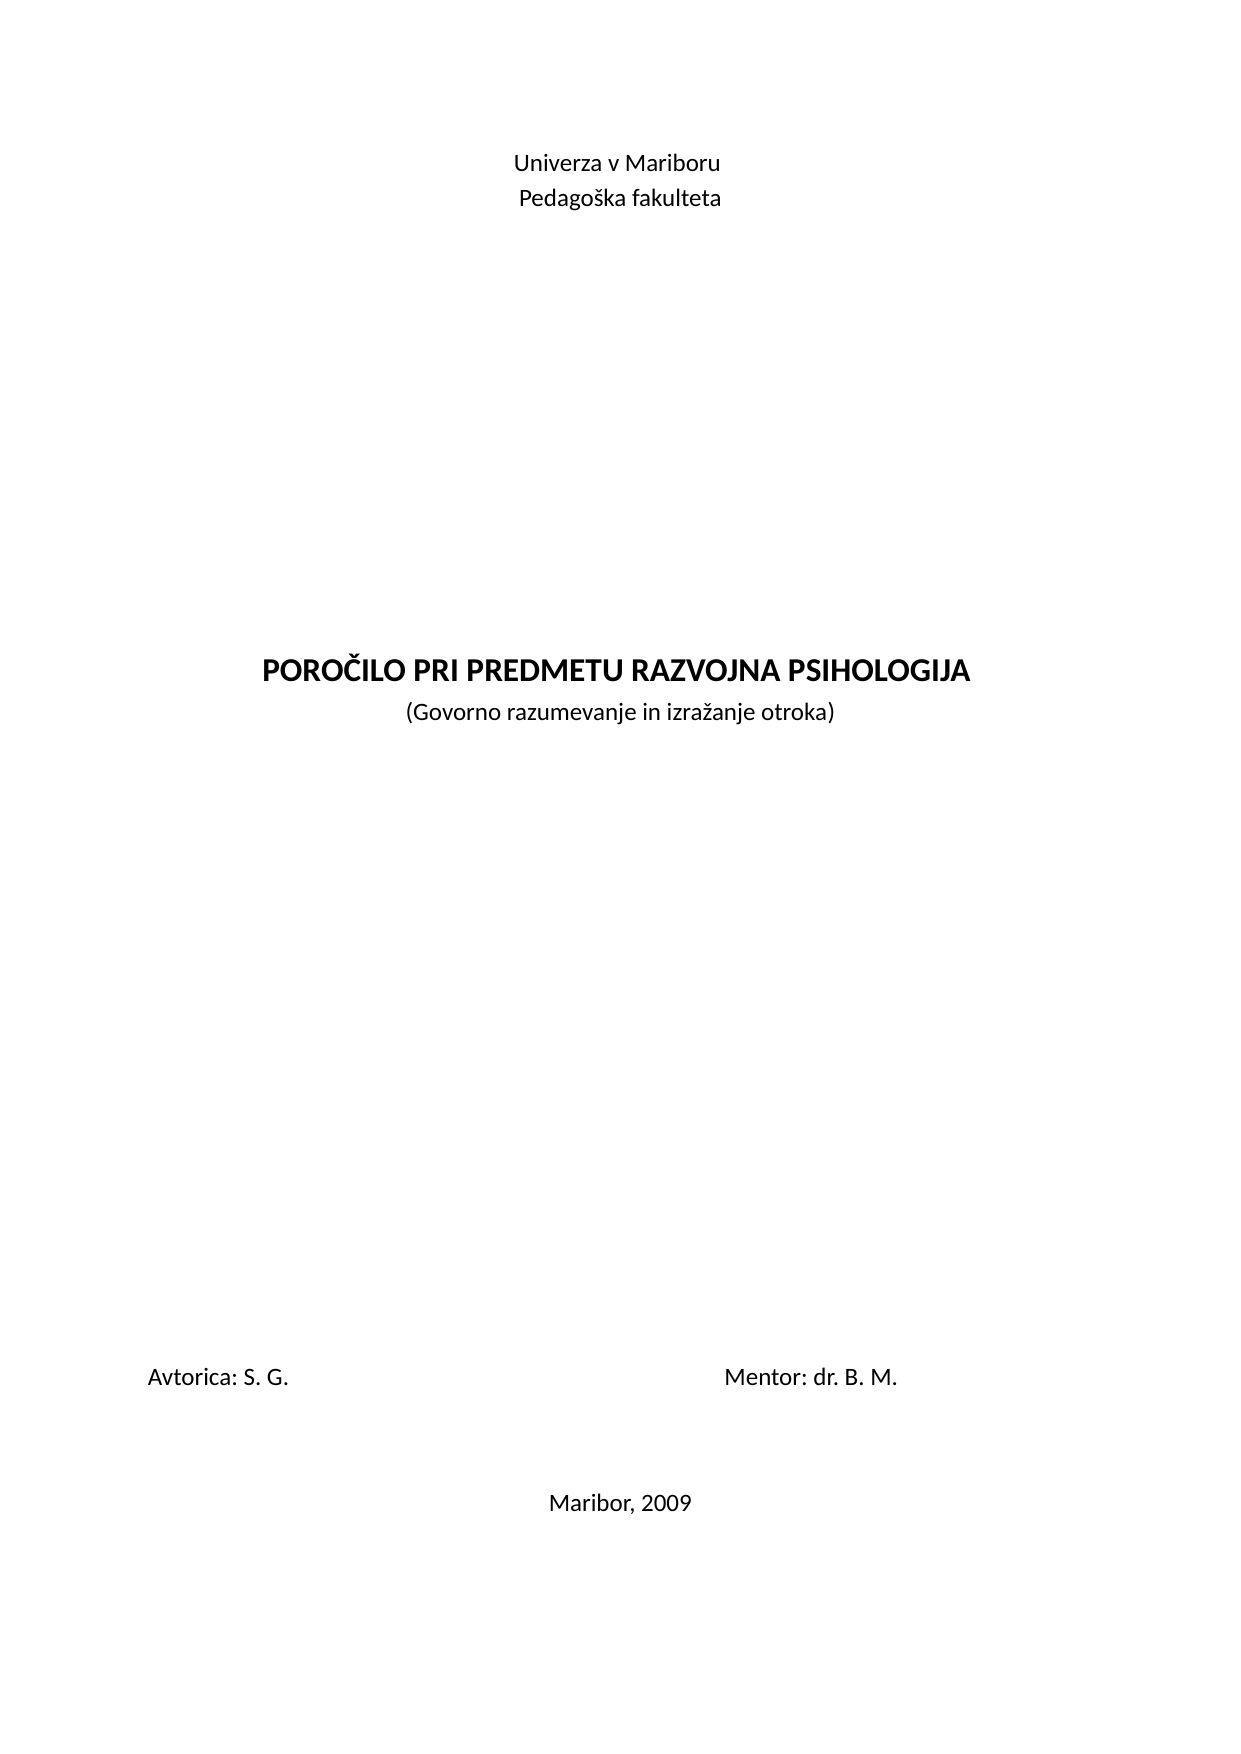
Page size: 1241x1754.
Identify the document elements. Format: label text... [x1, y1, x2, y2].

text Avtorica: S. G. Mentor: dr. B. M. [148, 1361, 1093, 1392]
text Pedagoška fakulteta [148, 183, 1093, 213]
text (Govorno razumevanje in izražanje otroka) [148, 696, 1093, 727]
text Maribor, 2009 [148, 1487, 1093, 1517]
text Univerza v Mariboru [148, 148, 1093, 178]
text POROČILO PRI PREDMETU RAZVOJNA PSIHOLOGIJA [148, 649, 1093, 690]
